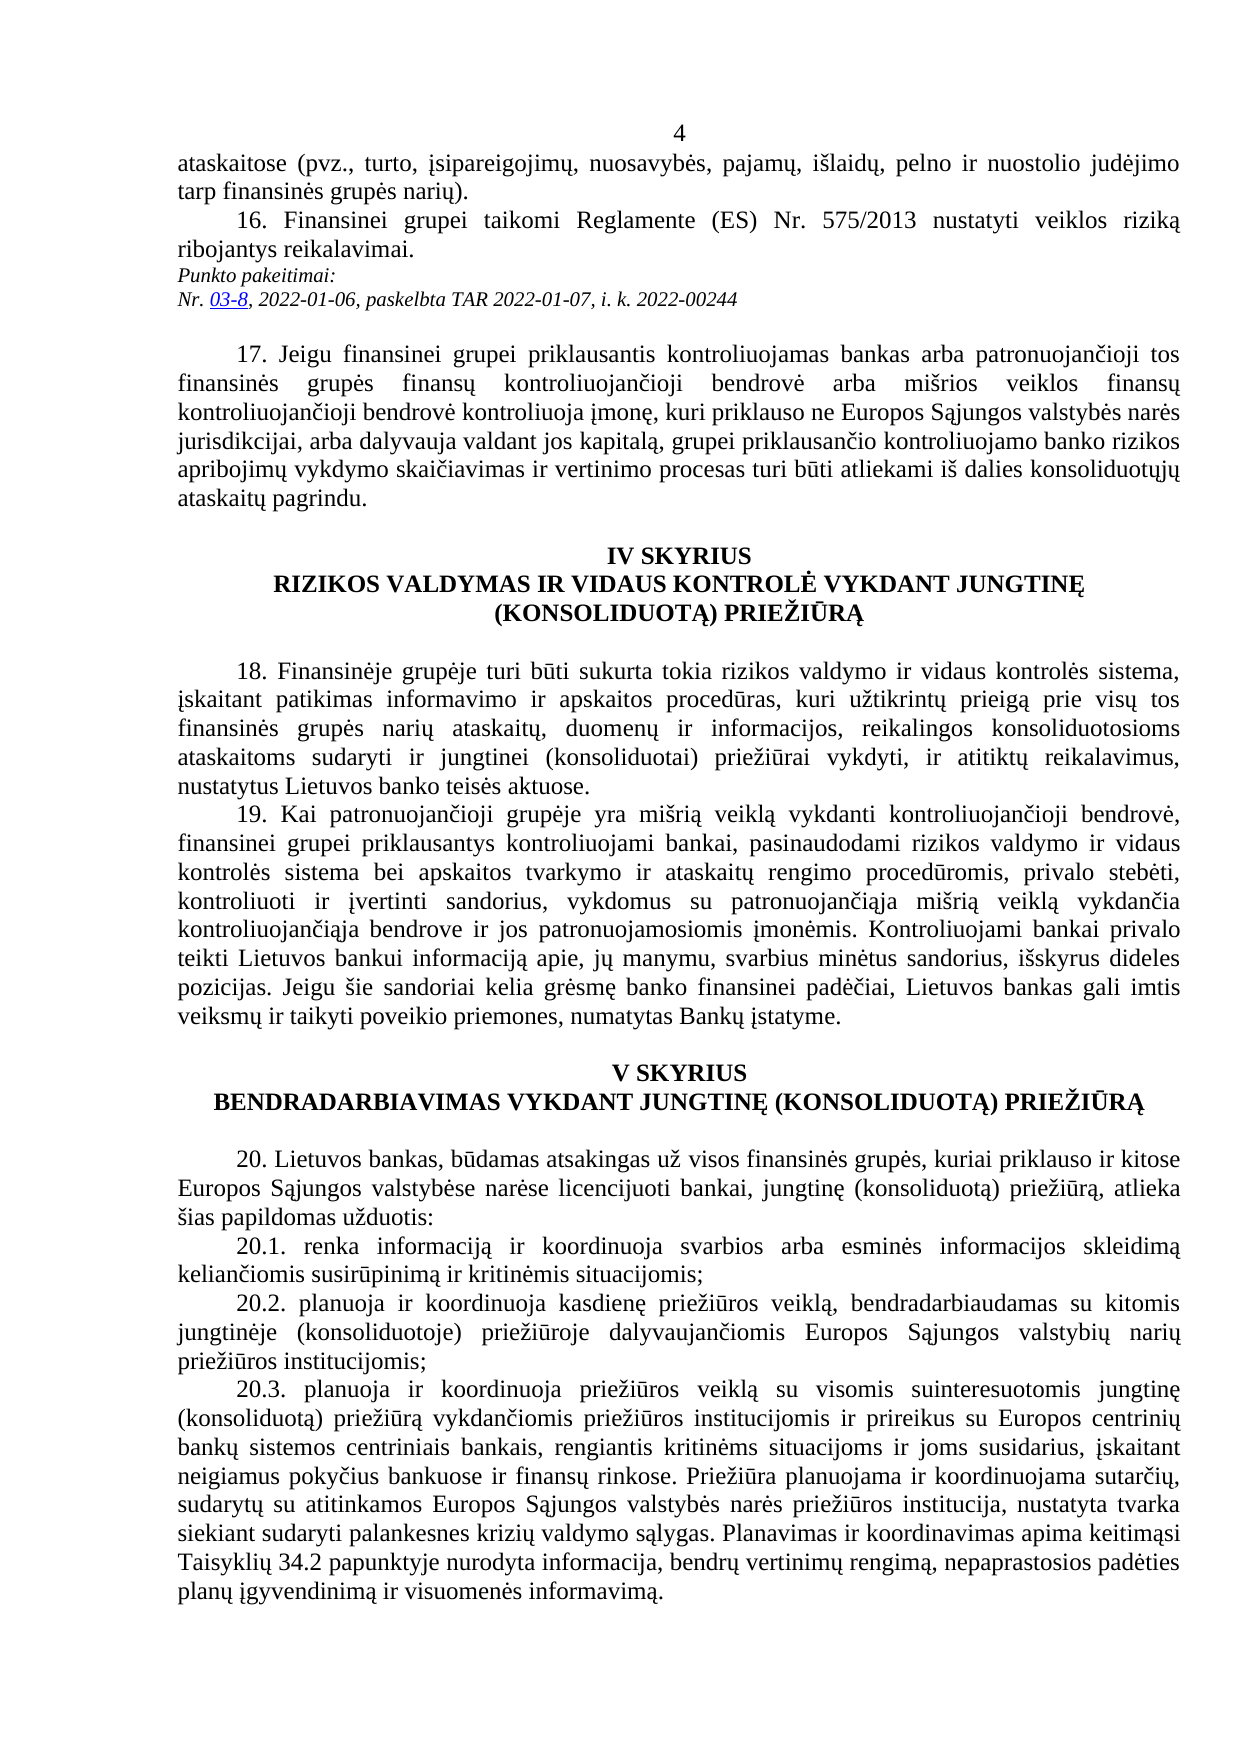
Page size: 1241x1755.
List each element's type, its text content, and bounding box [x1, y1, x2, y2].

text V SKYRIUS [177, 1058, 1181, 1087]
text 20. Lietuvos bankas, būdamas atsakingas už visos finansinės grupės, kuriai priklauso ir kitose Europos Sąjungos valstybėse narėse licencijuoti bankai, jungtinę (konsoliduotą) priežiūrą, atlieka šias papildomas užduotis: [177, 1144, 1181, 1231]
text 20.2. planuoja ir koordinuoja kasdienę priežiūros veiklą, bendradarbiaudamas su kitomis jungtinėje (konsoliduotoje) priežiūroje dalyvaujančiomis Europos Sąjungos valstybių narių priežiūros institucijomis; [177, 1288, 1181, 1374]
text Punkto pakeitimai: [177, 263, 1181, 287]
text 18. Finansinėje grupėje turi būti sukurta tokia rizikos valdymo ir vidaus kontrolės sistema, įskaitant patikimas informavimo ir apskaitos procedūras, kuri užtikrintų prieigą prie visų tos finansinės grupės narių ataskaitų, duomenų ir informacijos, reikalingos konsoliduotosioms ataskaitoms sudaryti ir jungtinei (konsoliduotai) priežiūrai vykdyti, ir atitiktų reikalavimus, nustatytus Lietuvos banko teisės aktuose. [177, 656, 1181, 799]
text ataskaitose (pvz., turto, įsipareigojimų, nuosavybės, pajamų, išlaidų, pelno ir nuostolio judėjimo tarp finansinės grupės narių). [177, 148, 1181, 205]
text 17. Jeigu finansinei grupei priklausantis kontroliuojamas bankas arba patronuojančioji tos finansinės grupės finansų kontroliuojančioji bendrovė arba mišrios veiklos finansų kontroliuojančioji bendrovė kontroliuoja įmonę, kuri priklauso ne Europos Sąjungos valstybės narės jurisdikcijai, arba dalyvauja valdant jos kapitalą, grupei priklausančio kontroliuojamo banko rizikos apribojimų vykdymo skaičiavimas ir vertinimo procesas turi būti atliekami iš dalies konsoliduotųjų ataskaitų pagrindu. [177, 339, 1181, 512]
text RIZIKOS VALDYMAS IR VIDAUS KONTROLĖ VYKDANT JUNGTINĘ (KONSOLIDUOTĄ) PRIEŽIŪRĄ [177, 569, 1181, 627]
text 20.3. planuoja ir koordinuoja priežiūros veiklą su visomis suinteresuotomis jungtinę (konsoliduotą) priežiūrą vykdančiomis priežiūros institucijomis ir prireikus su Europos centrinių bankų sistemos centriniais bankais, rengiantis kritinėms situacijoms ir joms susidarius, įskaitant neigiamus pokyčius bankuose ir finansų rinkose. Priežiūra planuojama ir koordinuojama sutarčių, sudarytų su atitinkamos Europos Sąjungos valstybės narės priežiūros institucija, nustatyta tvarka siekiant sudaryti palankesnes krizių valdymo sąlygas. Planavimas ir koordinavimas apima keitimąsi Taisyklių 34.2 papunktyje nurodyta informacija, bendrų vertinimų rengimą, nepaprastosios padėties planų įgyvendinimą ir visuomenės informavimą. [177, 1374, 1181, 1604]
text IV SKYRIUS [177, 541, 1181, 569]
text BENDRADARBIAVIMAS VYKDANT JUNGTINĘ (KONSOLIDUOTĄ) PRIEŽIŪRĄ [177, 1087, 1181, 1116]
text 19. Kai patronuojančioji grupėje yra mišrią veiklą vykdanti kontroliuojančioji bendrovė, finansinei grupei priklausantys kontroliuojami bankai, pasinaudodami rizikos valdymo ir vidaus kontrolės sistema bei apskaitos tvarkymo ir ataskaitų rengimo procedūromis, privalo stebėti, kontroliuoti ir įvertinti sandorius, vykdomus su patronuojančiąja mišrią veiklą vykdančia kontroliuojančiąja bendrove ir jos patronuojamosiomis įmonėmis. Kontroliuojami bankai privalo teikti Lietuvos bankui informaciją apie, jų manymu, svarbius minėtus sandorius, išskyrus dideles pozicijas. Jeigu šie sandoriai kelia grėsmę banko finansinei padėčiai, Lietuvos bankas gali imtis veiksmų ir taikyti poveikio priemones, numatytas Bankų įstatyme. [177, 799, 1181, 1029]
text 16. Finansinei grupei taikomi Reglamente (ES) Nr. 575/2013 nustatyti veiklos riziką ribojantys reikalavimai. [177, 205, 1181, 263]
text Nr. 03-8, 2022-01-06, paskelbta TAR 2022-01-07, i. k. 2022-00244 [177, 287, 1181, 311]
text 20.1. renka informaciją ir koordinuoja svarbios arba esminės informacijos skleidimą keliančiomis susirūpinimą ir kritinėmis situacijomis; [177, 1231, 1181, 1288]
